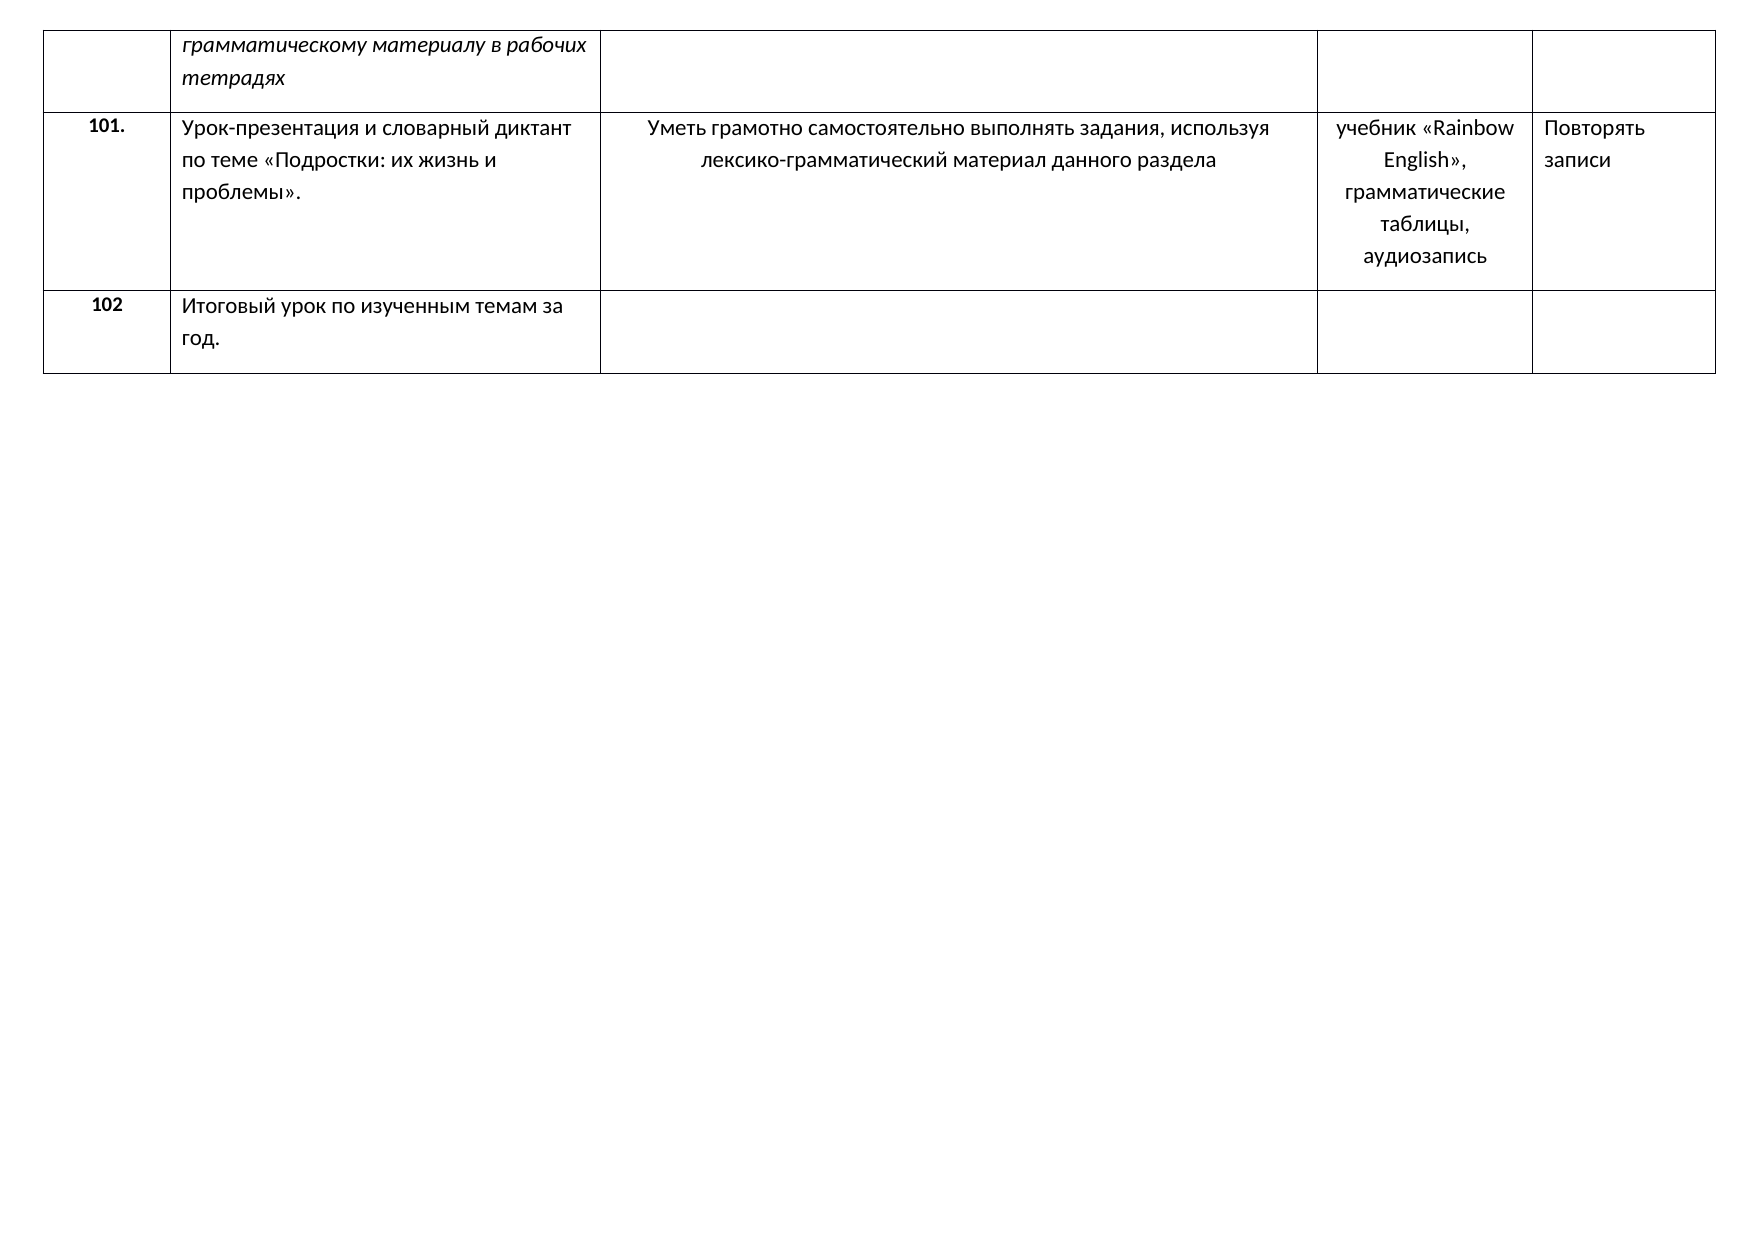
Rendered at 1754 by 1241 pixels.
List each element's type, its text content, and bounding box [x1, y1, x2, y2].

table_cell Повторять записи [1533, 113, 1715, 290]
table_cell Урок-презентация и словарный диктант по теме «Подростки: их жизнь и проблемы». [171, 113, 600, 290]
table_cell [1318, 291, 1532, 372]
table_cell [1533, 31, 1715, 112]
table_cell учебник «Rainbow English», грамматические таблицы, аудиозапись [1318, 113, 1532, 290]
table_cell [601, 291, 1317, 372]
table_cell Уметь грамотно самостоятельно выполнять задания, используя лексико-грамматический материал данного раздела [601, 113, 1317, 290]
table_cell [44, 31, 170, 112]
table_cell [1533, 291, 1715, 372]
table_cell 101. [44, 113, 170, 290]
table_cell грамматическому материалу в рабочих тетрадях [171, 31, 600, 112]
table_cell Итоговый урок по изученным темам за год. [171, 291, 600, 372]
table_cell 102 [44, 291, 170, 372]
table_cell [601, 31, 1317, 112]
table_cell [1318, 31, 1532, 112]
